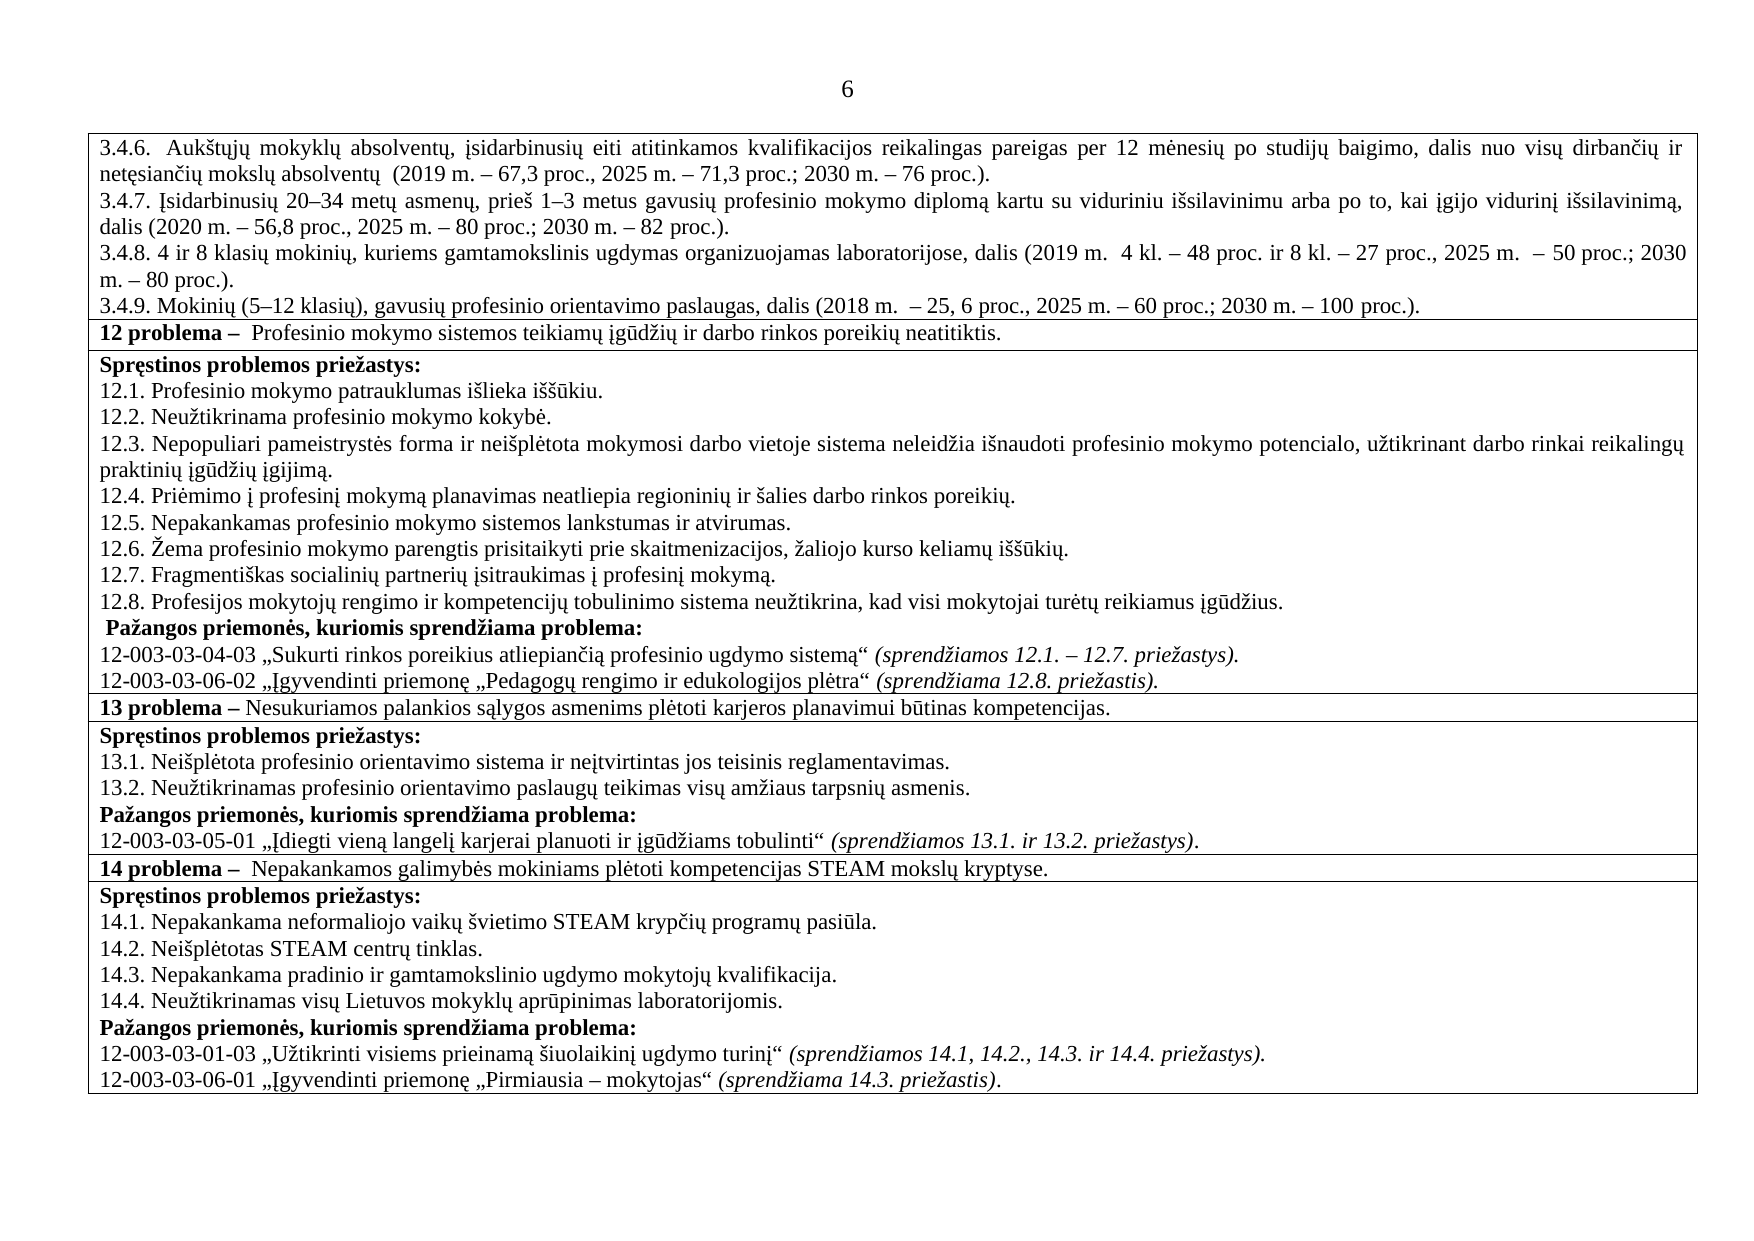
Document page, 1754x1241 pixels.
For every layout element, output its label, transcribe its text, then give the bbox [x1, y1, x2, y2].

table_cell 13 problema – Nesukuriamos palankios sąlygos asmenims plėtoti karjeros planavimui būtinas kompetencijas. [89, 694, 1697, 721]
table_cell 3.4.6. Aukštųjų mokyklų absolventų, įsidarbinusių eiti atitinkamos kvalifikacijos reikalingas pareigas per 12 mėnesių po studijų baigimo, dalis nuo visų dirbančių ir netęsiančių mokslų absolventų (2019 m. – 67,3 proc., 2025 m. – 71,3 proc.; 2030 m. – 76 proc.). 3.4.7. Įsidarbinusių 20–34 metų asmenų, prieš 1–3 metus gavusių profesinio mokymo diplomą kartu su viduriniu išsilavinimu arba po to, kai įgijo vidurinį išsilavinimą, dalis (2020 m. – 56,8 proc., 2025 m. – 80 proc.; 2030 m. – 82 proc.). 3.4.8. 4 ir 8 klasių mokinių, kuriems gamtamokslinis ugdymas organizuojamas laboratorijose, dalis (2019 m. 4 kl. – 48 proc. ir 8 kl. – 27 proc., 2025 m. – 50 proc.; 2030 m. – 80 proc.). 3.4.9. Mokinių (5–12 klasių), gavusių profesinio orientavimo paslaugas, dalis (2018 m. – 25, 6 proc., 2025 m. – 60 proc.; 2030 m. – 100 proc.). [89, 134, 1697, 318]
table_cell Spręstinos problemos priežastys: 14.1. Nepakankama neformaliojo vaikų švietimo STEAM krypčių programų pasiūla. 14.2. Neišplėtotas STEAM centrų tinklas. 14.3. Nepakankama pradinio ir gamtamokslinio ugdymo mokytojų kvalifikacija. 14.4. Neužtikrinamas visų Lietuvos mokyklų aprūpinimas laboratorijomis. Pažangos priemonės, kuriomis sprendžiama problema: 12-003-03-01-03 „Užtikrinti visiems prieinamą šiuolaikinį ugdymo turinį“ (sprendžiamos 14.1, 14.2., 14.3. ir 14.4. priežastys). 12-003-03-06-01 „Įgyvendinti priemonę „Pirmiausia – mokytojas“ (sprendžiama 14.3. priežastis). [89, 882, 1697, 1093]
table_cell Spręstinos problemos priežastys: 12.1. Profesinio mokymo patrauklumas išlieka iššūkiu. 12.2. Neužtikrinama profesinio mokymo kokybė. 12.3. Nepopuliari pameistrystės forma ir neišplėtota mokymosi darbo vietoje sistema neleidžia išnaudoti profesinio mokymo potencialo, užtikrinant darbo rinkai reikalingų praktinių įgūdžių įgijimą. 12.4. Priėmimo į profesinį mokymą planavimas neatliepia regioninių ir šalies darbo rinkos poreikių. 12.5. Nepakankamas profesinio mokymo sistemos lankstumas ir atvirumas. 12.6. Žema profesinio mokymo parengtis prisitaikyti prie skaitmenizacijos, žaliojo kurso keliamų iššūkių. 12.7. Fragmentiškas socialinių partnerių įsitraukimas į profesinį mokymą. 12.8. Profesijos mokytojų rengimo ir kompetencijų tobulinimo sistema neužtikrina, kad visi mokytojai turėtų reikiamus įgūdžius. Pažangos priemonės, kuriomis sprendžiama problema: 12-003-03-04-03 „Sukurti rinkos poreikius atliepiančią profesinio ugdymo sistemą“ (sprendžiamos 12.1. – 12.7. priežastys). 12-003-03-06-02 „Įgyvendinti priemonę „Pedagogų rengimo ir edukologijos plėtra“ (sprendžiama 12.8. priežastis). [89, 351, 1697, 693]
table_cell Spręstinos problemos priežastys: 13.1. Neišplėtota profesinio orientavimo sistema ir neįtvirtintas jos teisinis reglamentavimas. 13.2. Neužtikrinamas profesinio orientavimo paslaugų teikimas visų amžiaus tarpsnių asmenis. Pažangos priemonės, kuriomis sprendžiama problema: 12-003-03-05-01 „Įdiegti vieną langelį karjerai planuoti ir įgūdžiams tobulinti“ (sprendžiamos 13.1. ir 13.2. priežastys). [89, 722, 1697, 853]
table_cell 12 problema – Profesinio mokymo sistemos teikiamų įgūdžių ir darbo rinkos poreikių neatitiktis. [89, 320, 1697, 350]
table_cell 14 problema – Nepakankamos galimybės mokiniams plėtoti kompetencijas STEAM mokslų kryptyse. [89, 855, 1697, 881]
